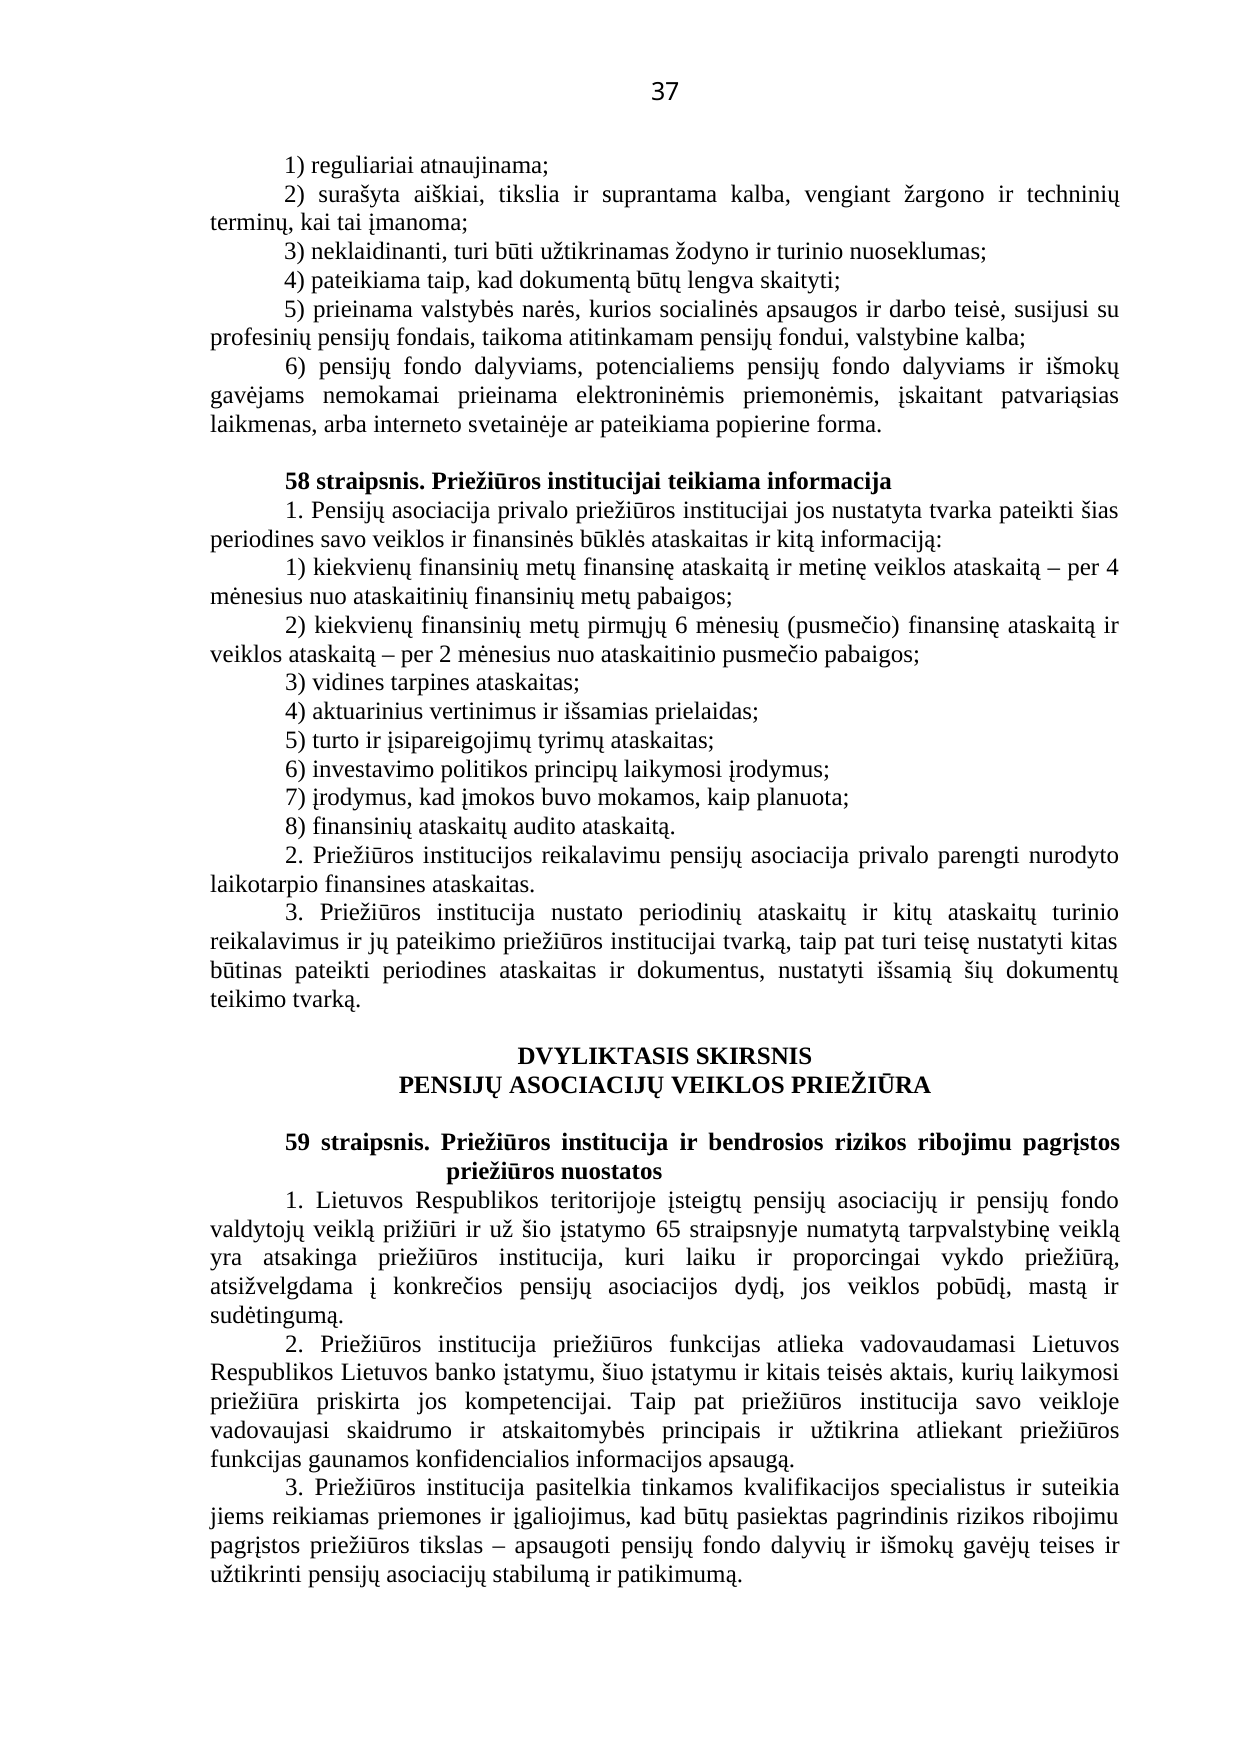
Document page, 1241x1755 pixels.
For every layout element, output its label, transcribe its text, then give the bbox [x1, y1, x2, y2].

text 1) reguliariai atnaujinama; [210, 150, 1120, 179]
text 59 straipsnis. Priežiūros institucija ir bendrosios rizikos ribojimu pagrįstos priežiūros nuostatos [285, 1127, 1120, 1185]
text 1. Lietuvos Respublikos teritorijoje įsteigtų pensijų asociacijų ir pensijų fondo valdytojų veiklą prižiūri ir už šio įstatymo 65 straipsnyje numatytą tarpvalstybinę veiklą yra atsakinga priežiūros institucija, kuri laiku ir proporcingai vykdo priežiūrą, atsižvelgdama į konkrečios pensijų asociacijos dydį, jos veiklos pobūdį, mastą ir sudėtingumą. [210, 1185, 1120, 1329]
text 1) kiekvienų finansinių metų finansinę ataskaitą ir metinę veiklos ataskaitą – per 4 mėnesius nuo ataskaitinių finansinių metų pabaigos; [210, 552, 1120, 610]
text PENSIJŲ ASOCIACIJŲ VEIKLOS PRIEŽIŪRA [210, 1070, 1120, 1099]
text 5) prieinama valstybės narės, kurios socialinės apsaugos ir darbo teisė, susijusi su profesinių pensijų fondais, taikoma atitinkamam pensijų fondui, valstybine kalba; [210, 294, 1120, 351]
text 2. Priežiūros institucijos reikalavimu pensijų asociacija privalo parengti nurodyto laikotarpio finansines ataskaitas. [210, 840, 1120, 897]
text 4) pateikiama taip, kad dokumentą būtų lengva skaityti; [210, 265, 1120, 294]
text 4) aktuarinius vertinimus ir išsamias prielaidas; [210, 696, 1120, 725]
text DVYLIKTASIS SKIRSNIS [210, 1041, 1120, 1070]
text 3) neklaidinanti, turi būti užtikrinamas žodyno ir turinio nuoseklumas; [210, 236, 1120, 265]
text 6) investavimo politikos principų laikymosi įrodymus; [210, 754, 1120, 782]
text 3) vidines tarpines ataskaitas; [210, 667, 1120, 696]
text 5) turto ir įsipareigojimų tyrimų ataskaitas; [210, 725, 1120, 754]
text 3. Priežiūros institucija nustato periodinių ataskaitų ir kitų ataskaitų turinio reikalavimus ir jų pateikimo priežiūros institucijai tvarką, taip pat turi teisę nustatyti kitas būtinas pateikti periodines ataskaitas ir dokumentus, nustatyti išsamią šių dokumentų teikimo tvarką. [210, 897, 1120, 1012]
text 58 straipsnis. Priežiūros institucijai teikiama informacija [210, 466, 1120, 495]
text 3. Priežiūros institucija pasitelkia tinkamos kvalifikacijos specialistus ir suteikia jiems reikiamas priemones ir įgaliojimus, kad būtų pasiektas pagrindinis rizikos ribojimu pagrįstos priežiūros tikslas – apsaugoti pensijų fondo dalyvių ir išmokų gavėjų teises ir užtikrinti pensijų asociacijų stabilumą ir patikimumą. [210, 1472, 1120, 1587]
text 2) kiekvienų finansinių metų pirmųjų 6 mėnesių (pusmečio) finansinę ataskaitą ir veiklos ataskaitą – per 2 mėnesius nuo ataskaitinio pusmečio pabaigos; [210, 610, 1120, 667]
text 2) surašyta aiškiai, tikslia ir suprantama kalba, vengiant žargono ir techninių terminų, kai tai įmanoma; [210, 179, 1120, 236]
text 1. Pensijų asociacija privalo priežiūros institucijai jos nustatyta tvarka pateikti šias periodines savo veiklos ir finansinės būklės ataskaitas ir kitą informaciją: [210, 495, 1120, 552]
text 2. Priežiūros institucija priežiūros funkcijas atlieka vadovaudamasi Lietuvos Respublikos Lietuvos banko įstatymu, šiuo įstatymu ir kitais teisės aktais, kurių laikymosi priežiūra priskirta jos kompetencijai. Taip pat priežiūros institucija savo veikloje vadovaujasi skaidrumo ir atskaitomybės principais ir užtikrina atliekant priežiūros funkcijas gaunamos konfidencialios informacijos apsaugą. [210, 1329, 1120, 1472]
text 6) pensijų fondo dalyviams, potencialiems pensijų fondo dalyviams ir išmokų gavėjams nemokamai prieinama elektroninėmis priemonėmis, įskaitant patvariąsias laikmenas, arba interneto svetainėje ar pateikiama popierine forma. [210, 351, 1120, 437]
text 8) finansinių ataskaitų audito ataskaitą. [210, 811, 1120, 840]
text 7) įrodymus, kad įmokos buvo mokamos, kaip planuota; [210, 782, 1120, 811]
